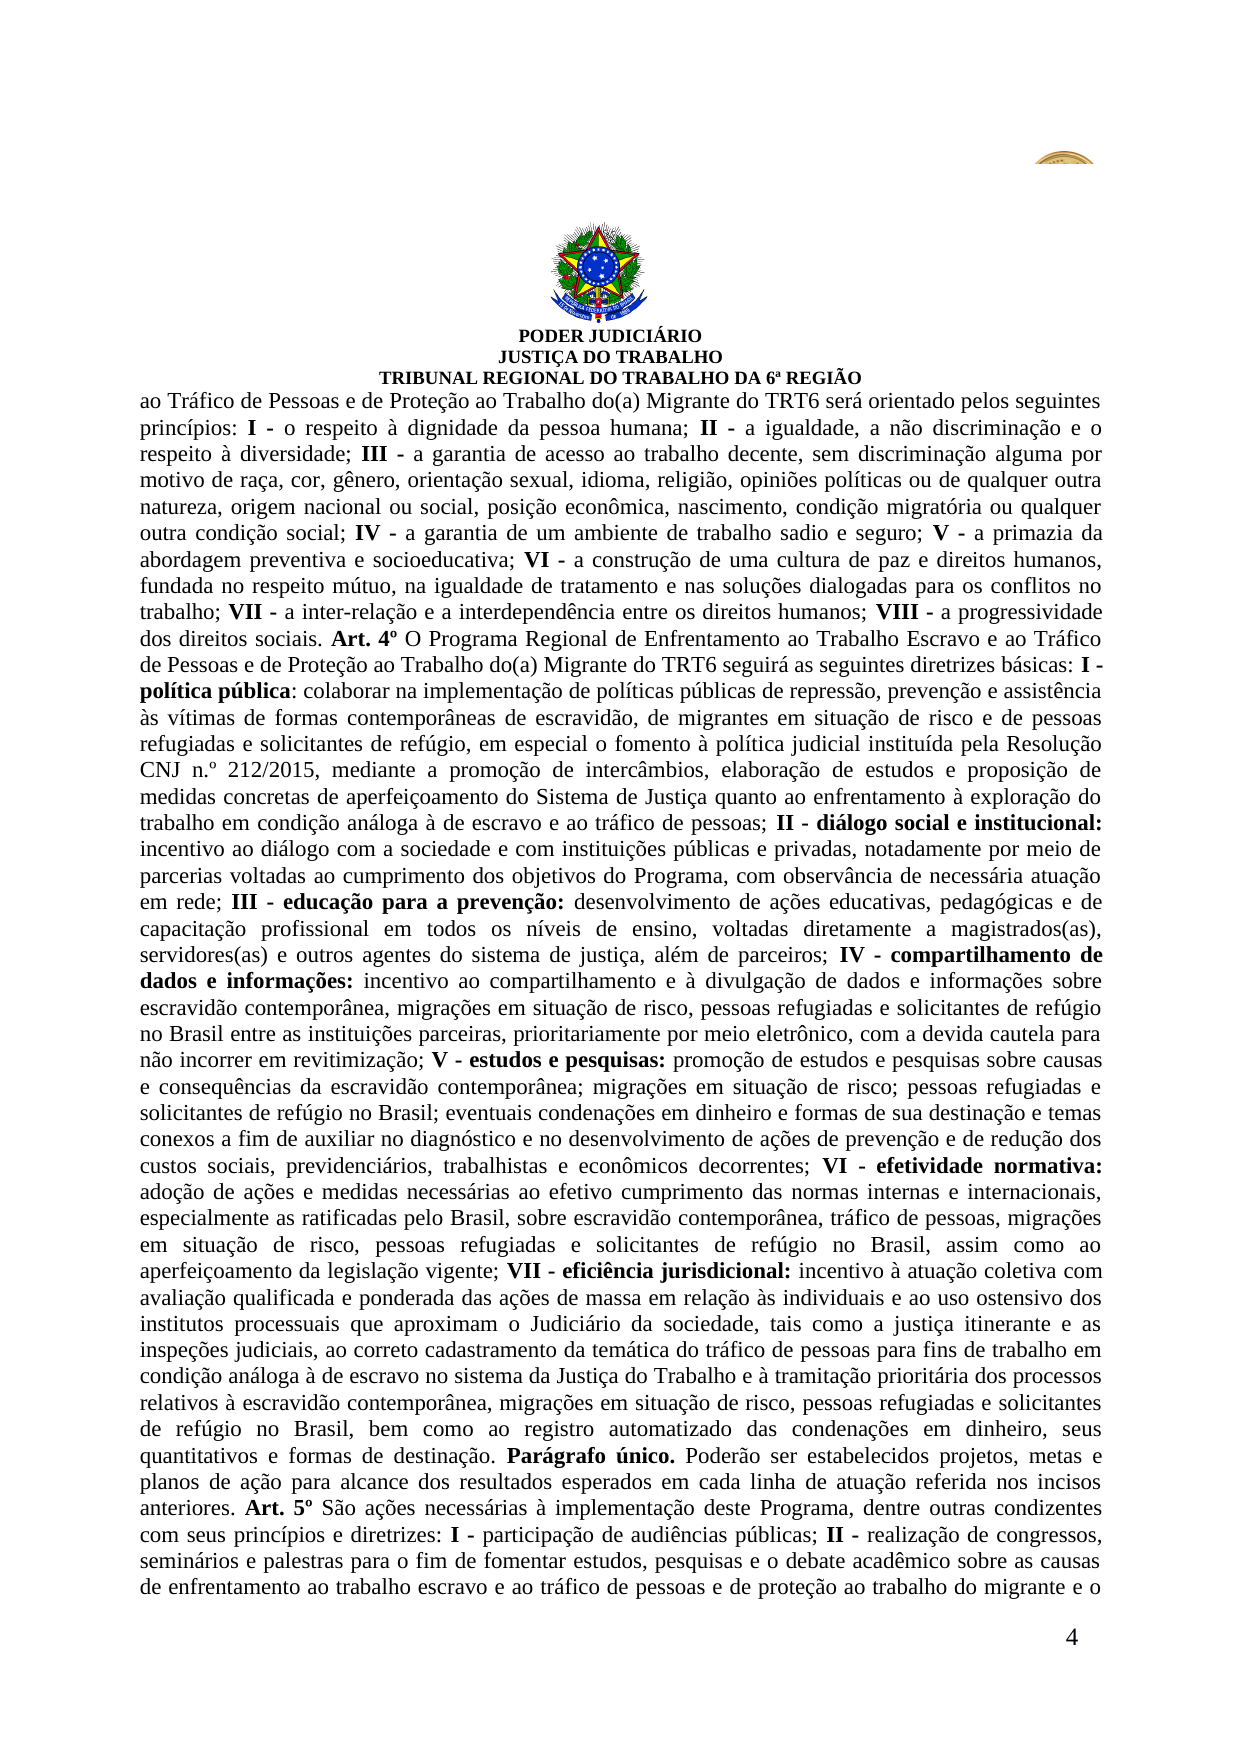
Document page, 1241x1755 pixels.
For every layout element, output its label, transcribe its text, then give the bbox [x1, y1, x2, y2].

text ao Tráfico de Pessoas e de Proteção ao Trabalho do(a) Migrante do TRT6 será orientado pelos seguintes princípios: I - o respeito à dignidade da pessoa humana; II - a igualdade, a não discriminação e o respeito à diversidade; III - a garantia de acesso ao trabalho decente, sem discriminação alguma por motivo de raça, cor, gênero, orientação sexual, idioma, religião, opiniões políticas ou de qualquer outra natureza, origem nacional ou social, posição econômica, nascimento, condição migratória ou qualquer outra condição social; IV - a garantia de um ambiente de trabalho sadio e seguro; V - a primazia da abordagem preventiva e socioeducativa; VI - a construção de uma cultura de paz e direitos humanos, fundada no respeito mútuo, na igualdade de tratamento e nas soluções dialogadas para os conflitos no trabalho; VII - a inter-relação e a interdependência entre os direitos humanos; VIII - a progressividade dos direitos sociais. Art. 4º O Programa Regional de Enfrentamento ao Trabalho Escravo e ao Tráfico de Pessoas e de Proteção ao Trabalho do(a) Migrante do TRT6 seguirá as seguintes diretrizes básicas: I - política pública: colaborar na implementação de políticas públicas de repressão, prevenção e assistência às vítimas de formas contemporâneas de escravidão, de migrantes em situação de risco e de pessoas refugiadas e solicitantes de refúgio, em especial o fomento à política judicial instituída pela Resolução CNJ n.º 212/2015, mediante a promoção de intercâmbios, elaboração de estudos e proposição de medidas concretas de aperfeiçoamento do Sistema de Justiça quanto ao enfrentamento à exploração do trabalho em condição análoga à de escravo e ao tráfico de pessoas; II - diálogo social e institucional: incentivo ao diálogo com a sociedade e com instituições públicas e privadas, notadamente por meio de parcerias voltadas ao cumprimento dos objetivos do Programa, com observância de necessária atuação em rede; III - educação para a prevenção: desenvolvimento de ações educativas, pedagógicas e de capacitação profissional em todos os níveis de ensino, voltadas diretamente a magistrados(as), servidores(as) e outros agentes do sistema de justiça, além de parceiros; IV - compartilhamento de dados e informações: incentivo ao compartilhamento e à divulgação de dados e informações sobre escravidão contemporânea, migrações em situação de risco, pessoas refugiadas e solicitantes de refúgio no Brasil entre as instituições parceiras, prioritariamente por meio eletrônico, com a devida cautela para não incorrer em revitimização; V - estudos e pesquisas: promoção de estudos e pesquisas sobre causas e consequências da escravidão contemporânea; migrações em situação de risco; pessoas refugiadas e solicitantes de refúgio no Brasil; eventuais condenações em dinheiro e formas de sua destinação e temas conexos a fim de auxiliar no diagnóstico e no desenvolvimento de ações de prevenção e de redução dos custos sociais, previdenciários, trabalhistas e econômicos decorrentes; VI - efetividade normativa: adoção de ações e medidas necessárias ao efetivo cumprimento das normas internas e internacionais, especialmente as ratificadas pelo Brasil, sobre escravidão contemporânea, tráfico de pessoas, migrações em situação de risco, pessoas refugiadas e solicitantes de refúgio no Brasil, assim como ao aperfeiçoamento da legislação vigente; VII - eficiência jurisdicional: incentivo à atuação coletiva com avaliação qualificada e ponderada das ações de massa em relação às individuais e ao uso ostensivo dos institutos processuais que aproximam o Judiciário da sociedade, tais como a justiça itinerante e as inspeções judiciais, ao correto cadastramento da temática do tráfico de pessoas para fins de trabalho em condição análoga à de escravo no sistema da Justiça do Trabalho e à tramitação prioritária dos processos relativos à escravidão contemporânea, migrações em situação de risco, pessoas refugiadas e solicitantes de refúgio no Brasil, bem como ao registro automatizado das condenações em dinheiro, seus quantitativos e formas de destinação. Parágrafo único. Poderão ser estabelecidos projetos, metas e planos de ação para alcance dos resultados esperados em cada linha de atuação referida nos incisos anteriores. Art. 5º São ações necessárias à implementação deste Programa, dentre outras condizentes com seus princípios e diretrizes: I - participação de audiências públicas; II - realização de congressos, seminários e palestras para o fim de fomentar estudos, pesquisas e o debate acadêmico sobre as causas de enfrentamento ao trabalho escravo e ao tráfico de pessoas e de proteção ao trabalho do migrante e o [139, 387, 1103, 1600]
